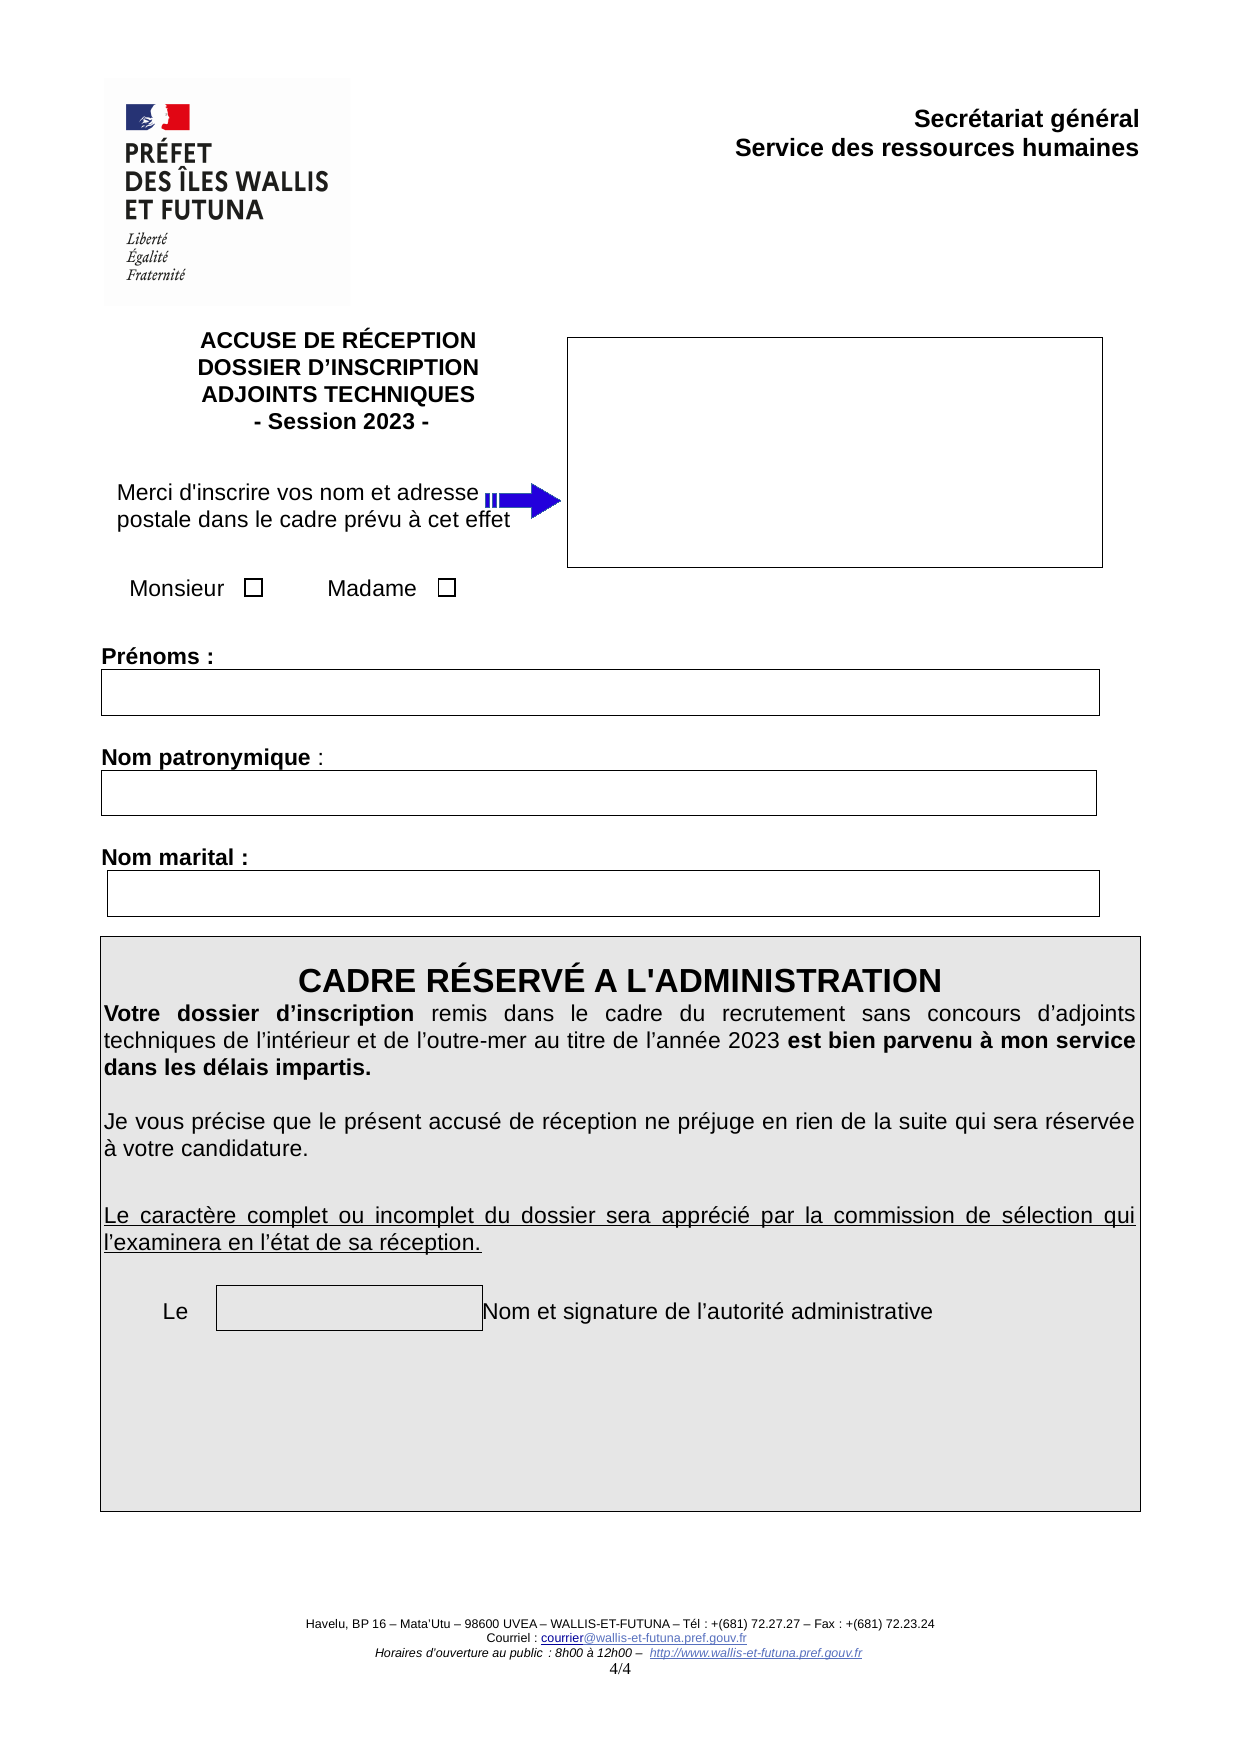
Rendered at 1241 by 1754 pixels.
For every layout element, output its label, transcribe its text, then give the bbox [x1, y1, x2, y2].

text CADRE RÉSERVÉ A L'ADMINISTRATION [101, 958, 1140, 996]
text Le [101, 1294, 216, 1321]
table_header Secrétariat général Service des ressources humaines [620, 75, 1140, 293]
table_header ACCUSE DE RÉCEPTION DOSSIER D’INSCRIPTION ADJOINTS TECHNIQUES - Session 2023 - Merci d'inscrire vos nom et adresse postale dans le cadre prévu à cet effet Monsieur Madame Prénoms : Nom patronymique : Nom marital : [98, 321, 1140, 936]
text Le caractère complet ou incomplet du dossier sera apprécié par la commission de sélection qui l’examinera en l’état de sa réception. [101, 1198, 1140, 1252]
text Je vous précise que le présent accusé de réception ne préjuge en rien de la suite qui sera réservée à votre candidature. [101, 1104, 1140, 1162]
table_header [100, 75, 620, 293]
text Votre dossier d’inscription remis dans le cadre du recrutement sans concours d’adjoints techniques de l’intérieur et de l’outre-mer au titre de l’année 2023 est bien parvenu à mon service dans les délais impartis. [101, 996, 1140, 1077]
picture [103, 78, 351, 306]
text Nom et signature de l’autorité administrative [483, 1294, 1140, 1321]
